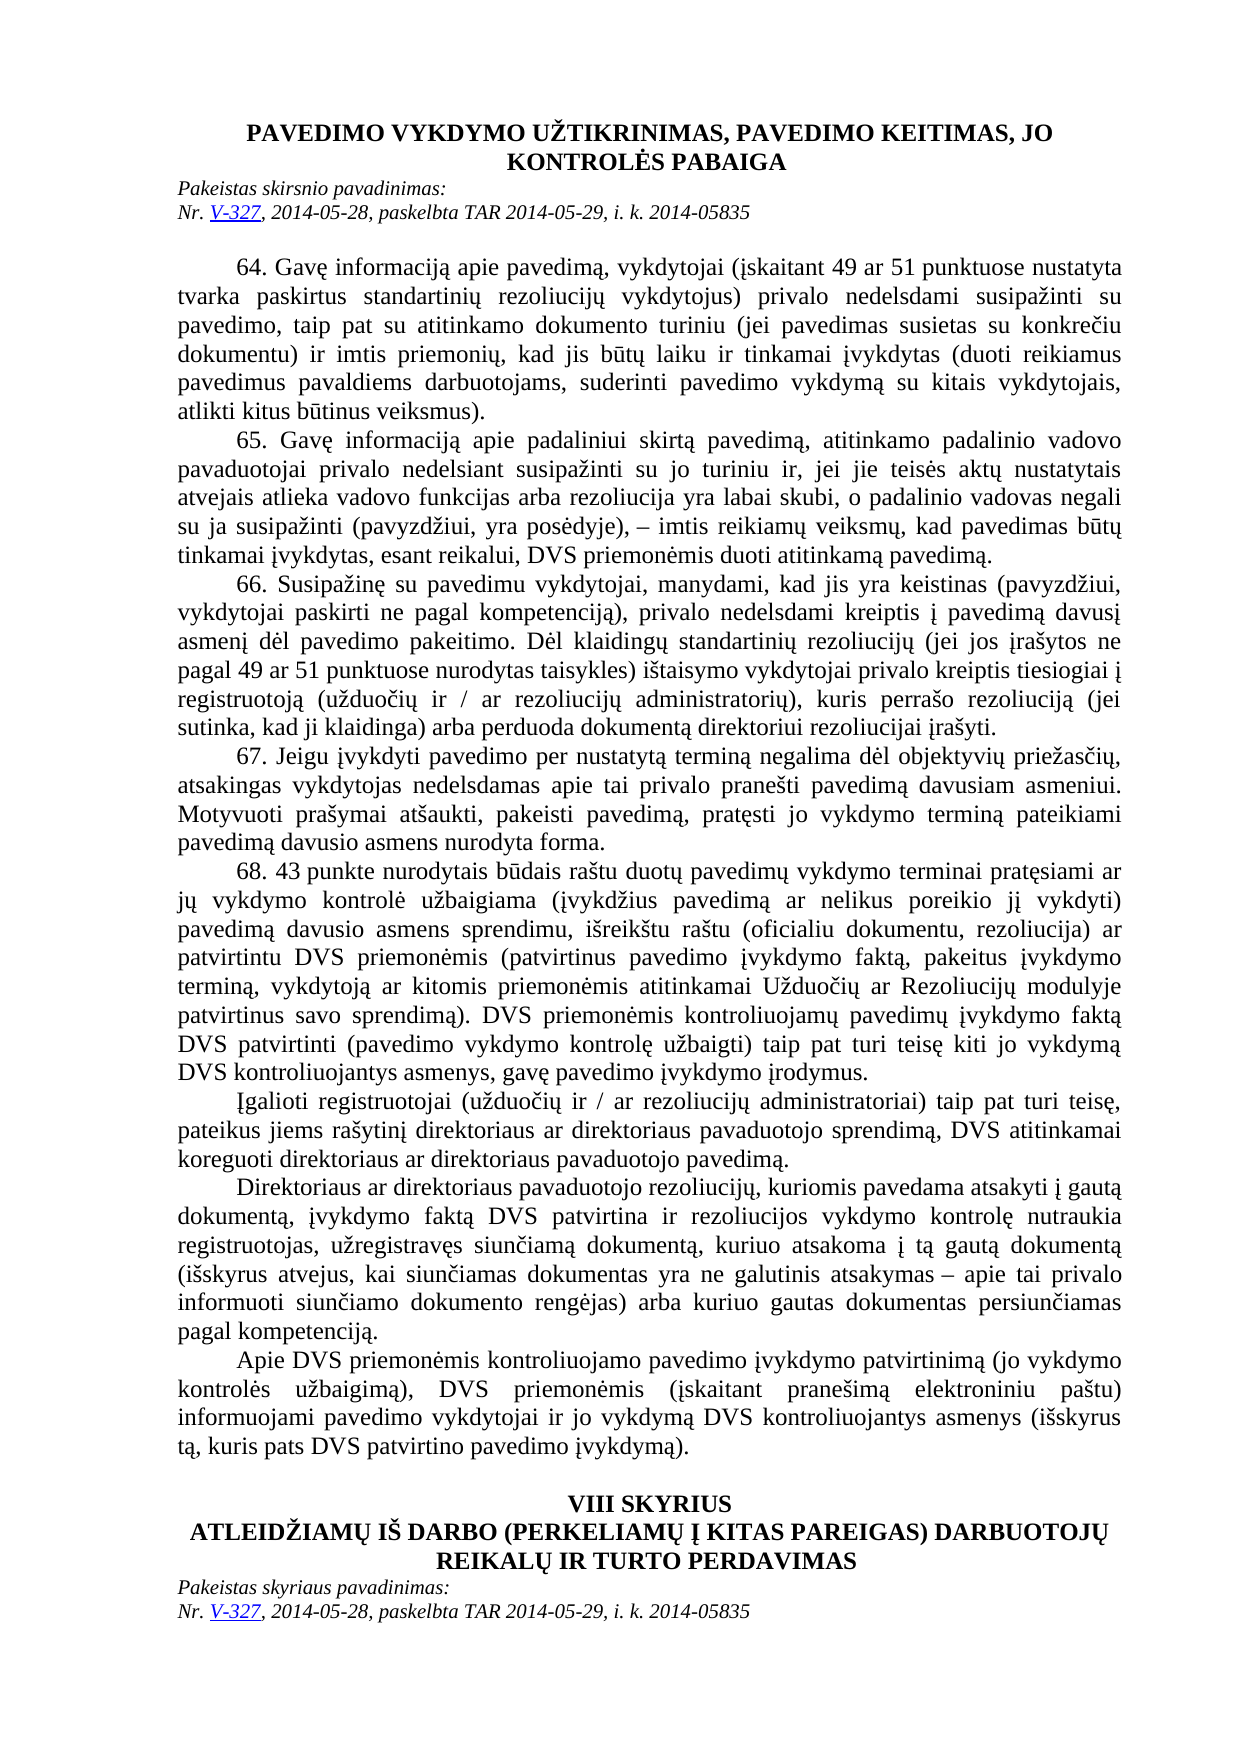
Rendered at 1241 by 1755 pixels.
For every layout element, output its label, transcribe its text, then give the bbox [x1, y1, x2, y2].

text Nr. V-327, 2014-05-28, paskelbta TAR 2014-05-29, i. k. 2014-05835 [177, 200, 1122, 224]
text Pakeistas skyriaus pavadinimas: [177, 1575, 1122, 1599]
text Pakeistas skirsnio pavadinimas: [177, 176, 1122, 200]
text 65. Gavę informaciją apie padaliniui skirtą pavedimą, atitinkamo padalinio vadovo pavaduotojai privalo nedelsiant susipažinti su jo turiniu ir, jei jie teisės aktų nustatytais atvejais atlieka vadovo funkcijas arba rezoliucija yra labai skubi, o padalinio vadovas negali su ja susipažinti (pavyzdžiui, yra posėdyje), – imtis reikiamų veiksmų, kad pavedimas būtų tinkamai įvykdytas, esant reikalui, DVS priemonėmis duoti atitinkamą pavedimą. [177, 425, 1122, 569]
text 68. 43 punkte nurodytais būdais raštu duotų pavedimų vykdymo terminai pratęsiami ar jų vykdymo kontrolė užbaigiama (įvykdžius pavedimą ar nelikus poreikio jį vykdyti) pavedimą davusio asmens sprendimu, išreikštu raštu (oficialiu dokumentu, rezoliucija) ar patvirtintu DVS priemonėmis (patvirtinus pavedimo įvykdymo faktą, pakeitus įvykdymo terminą, vykdytoją ar kitomis priemonėmis atitinkamai Užduočių ar Rezoliucijų modulyje patvirtinus savo sprendimą). DVS priemonėmis kontroliuojamų pavedimų įvykdymo faktą DVS patvirtinti (pavedimo vykdymo kontrolę užbaigti) taip pat turi teisę kiti jo vykdymą DVS kontroliuojantys asmenys, gavę pavedimo įvykdymo įrodymus. [177, 856, 1122, 1086]
text PAVEDIMO VYKDYMO UŽTIKRINIMAS, PAVEDIMO KEITIMAS, JO KONTROLĖS PABAIGA [177, 118, 1122, 176]
text 67. Jeigu įvykdyti pavedimo per nustatytą terminą negalima dėl objektyvių priežasčių, atsakingas vykdytojas nedelsdamas apie tai privalo pranešti pavedimą davusiam asmeniui. Motyvuoti prašymai atšaukti, pakeisti pavedimą, pratęsti jo vykdymo terminą pateikiami pavedimą davusio asmens nurodyta forma. [177, 741, 1122, 856]
text Nr. V-327, 2014-05-28, paskelbta TAR 2014-05-29, i. k. 2014-05835 [177, 1599, 1122, 1623]
text Direktoriaus ar direktoriaus pavaduotojo rezoliucijų, kuriomis pavedama atsakyti į gautą dokumentą, įvykdymo faktą DVS patvirtina ir rezoliucijos vykdymo kontrolę nutraukia registruotojas, užregistravęs siunčiamą dokumentą, kuriuo atsakoma į tą gautą dokumentą (išskyrus atvejus, kai siunčiamas dokumentas yra ne galutinis atsakymas – apie tai privalo informuoti siunčiamo dokumento rengėjas) arba kuriuo gautas dokumentas persiunčiamas pagal kompetenciją. [177, 1172, 1122, 1345]
text Apie DVS priemonėmis kontroliuojamo pavedimo įvykdymo patvirtinimą (jo vykdymo kontrolės užbaigimą), DVS priemonėmis (įskaitant pranešimą elektroniniu paštu) informuojami pavedimo vykdytojai ir jo vykdymą DVS kontroliuojantys asmenys (išskyrus tą, kuris pats DVS patvirtino pavedimo įvykdymą). [177, 1345, 1122, 1460]
text Įgalioti registruotojai (užduočių ir / ar rezoliucijų administratoriai) taip pat turi teisę, pateikus jiems rašytinį direktoriaus ar direktoriaus pavaduotojo sprendimą, DVS atitinkamai koreguoti direktoriaus ar direktoriaus pavaduotojo pavedimą. [177, 1086, 1122, 1172]
text 66. Susipažinę su pavedimu vykdytojai, manydami, kad jis yra keistinas (pavyzdžiui, vykdytojai paskirti ne pagal kompetenciją), privalo nedelsdami kreiptis į pavedimą davusį asmenį dėl pavedimo pakeitimo. Dėl klaidingų standartinių rezoliucijų (jei jos įrašytos ne pagal 49 ar 51 punktuose nurodytas taisykles) ištaisymo vykdytojai privalo kreiptis tiesiogiai į registruotoją (užduočių ir / ar rezoliucijų administratorių), kuris perrašo rezoliuciją (jei sutinka, kad ji klaidinga) arba perduoda dokumentą direktoriui rezoliucijai įrašyti. [177, 569, 1122, 741]
text VIII SKYRIUS [177, 1489, 1122, 1517]
text ATLEIDŽIAMŲ IŠ DARBO (PERKELIAMŲ Į KITAS PAREIGAS) DARBUOTOJŲ REIKALŲ IR TURTO PERDAVIMAS [177, 1517, 1122, 1575]
text 64. Gavę informaciją apie pavedimą, vykdytojai (įskaitant 49 ar 51 punktuose nustatyta tvarka paskirtus standartinių rezoliucijų vykdytojus) privalo nedelsdami susipažinti su pavedimo, taip pat su atitinkamo dokumento turiniu (jei pavedimas susietas su konkrečiu dokumentu) ir imtis priemonių, kad jis būtų laiku ir tinkamai įvykdytas (duoti reikiamus pavedimus pavaldiems darbuotojams, suderinti pavedimo vykdymą su kitais vykdytojais, atlikti kitus būtinus veiksmus). [177, 252, 1122, 425]
